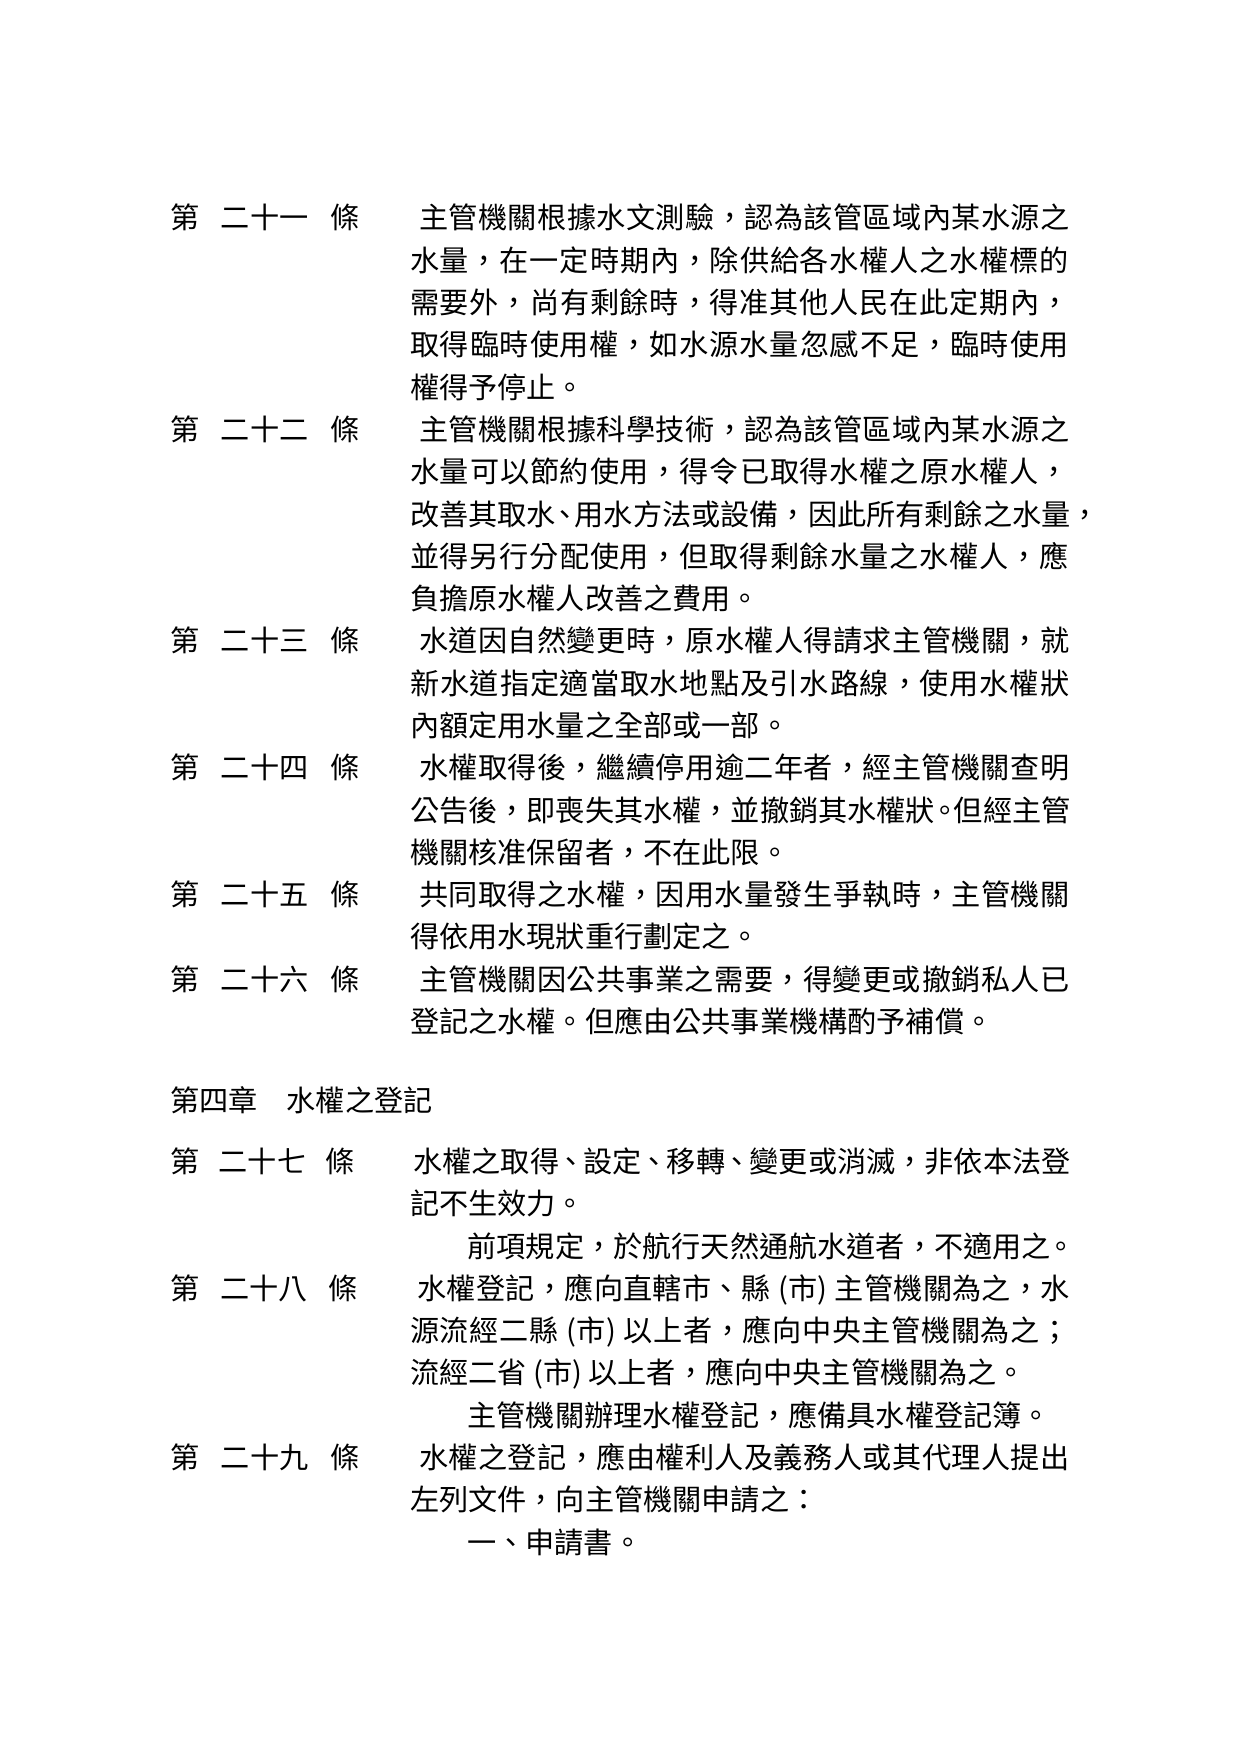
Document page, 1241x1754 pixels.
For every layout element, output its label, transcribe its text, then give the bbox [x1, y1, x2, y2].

text 第 二十九 條 水權之登記，應由權利人及義務人或其代理人提出左列文件，向主管機關申請之： [170, 1434, 1070, 1519]
text 主管機關辦理水權登記，應備具水權登記簿。 [412, 1392, 1070, 1434]
text 前項規定，於航行天然通航水道者，不適用之。 [412, 1223, 1070, 1265]
text 第 二十七 條 水權之取得、設定、移轉、變更或消滅，非依本法登記不生效力。 [170, 1138, 1070, 1223]
text 第 二十四 條 水權取得後，繼續停用逾二年者，經主管機關查明公告後，即喪失其水權，並撤銷其水權狀。但經主管機關核准保留者，不在此限。 [170, 745, 1070, 872]
text 第 二十二 條 主管機關根據科學技術，認為該管區域內某水源之水量可以節約使用，得令已取得水權之原水權人，改善其取水、用水方法或設備，因此所有剩餘之水量，並得另行分配使用，但取得剩餘水量之水權人，應負擔原水權人改善之費用。 [170, 406, 1070, 618]
text 第 二十六 條 主管機關因公共事業之需要，得變更或撤銷私人已登記之水權。但應由公共事業機構酌予補償。 [170, 956, 1070, 1041]
text 第四章 水權之登記 [170, 1078, 1070, 1120]
text 第 二十五 條 共同取得之水權，因用水量發生爭執時，主管機關得依用水現狀重行劃定之。 [170, 872, 1070, 956]
text 一、申請書。 [467, 1519, 1070, 1561]
text 第 二十三 條 水道因自然變更時，原水權人得請求主管機關，就新水道指定適當取水地點及引水路線，使用水權狀內額定用水量之全部或一部。 [170, 618, 1070, 745]
text 第 二十八 條 水權登記，應向直轄市、縣 (市) 主管機關為之，水源流經二縣 (市) 以上者，應向中央主管機關為之；流經二省 (市) 以上者，應向中央主管機關為之。 [170, 1265, 1070, 1392]
text 第 二十一 條 主管機關根據水文測驗，認為該管區域內某水源之水量，在一定時期內，除供給各水權人之水權標的需要外，尚有剩餘時，得准其他人民在此定期內，取得臨時使用權，如水源水量忽感不足，臨時使用權得予停止。 [170, 195, 1070, 406]
